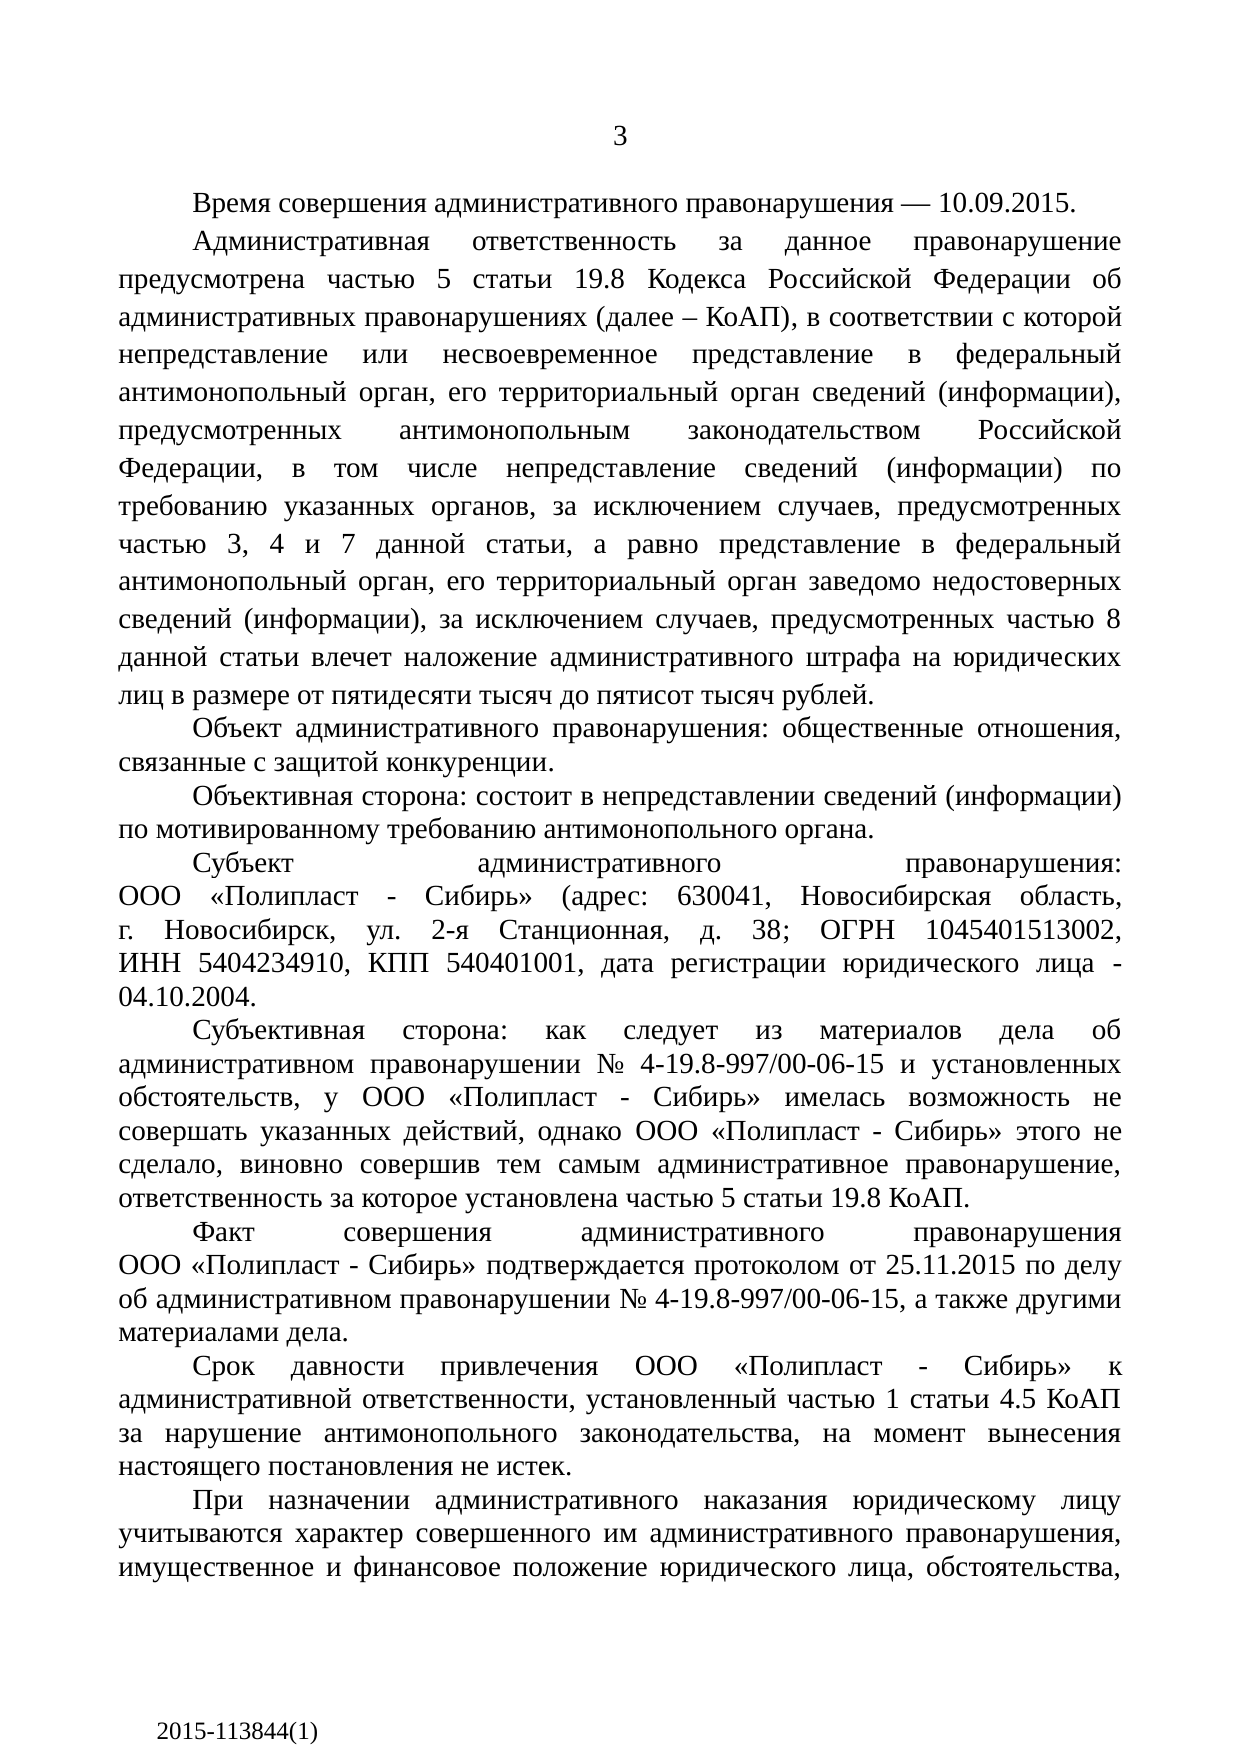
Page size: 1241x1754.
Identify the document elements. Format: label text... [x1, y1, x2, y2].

text Срок давности привлечения ООО «Полипласт - Сибирь» к административной ответственности, установленный частью 1 статьи 4.5 КоАП за нарушение антимонопольного законодательства, на момент вынесения настоящего постановления не истек. [118, 1348, 1122, 1482]
text Время совершения административного правонарушения — 10.09.2015. [118, 181, 1122, 219]
text Субъект административного правонарушения: ООО «Полипласт - Сибирь» (адрес: 630041, Новосибирская область, г. Новосибирск, ул. 2-я Станционная, д. 38; ОГРН 1045401513002, ИНН 5404234910, КПП 540401001, дата регистрации юридического лица - 04.10.2004. [118, 845, 1122, 1012]
text Субъективная сторона: как следует из материалов дела об административном правонарушении № 4-19.8-997/00-06-15 и установленных обстоятельств, у ООО «Полипласт - Сибирь» имелась возможность не совершать указанных действий, однако ООО «Полипласт - Сибирь» этого не сделало, виновно совершив тем самым административное правонарушение, ответственность за которое установлена частью 5 статьи 19.8 КоАП. [118, 1012, 1122, 1214]
text Объективная сторона: состоит в непредставлении сведений (информации) по мотивированному требованию антимонопольного органа. [118, 778, 1122, 845]
text Факт совершения административного правонарушения ООО «Полипласт - Сибирь» подтверждается протоколом от 25.11.2015 по делу об административном правонарушении № 4-19.8-997/00-06-15, а также другими материалами дела. [118, 1214, 1122, 1348]
text Административная ответственность за данное правонарушение предусмотрена частью 5 статьи 19.8 Кодекса Российской Федерации об административных правонарушениях (далее – КоАП), в соответствии с которой непредставление или несвоевременное представление в федеральный антимонопольный орган, его территориальный орган сведений (информации), предусмотренных антимонопольным законодательством Российской Федерации, в том числе непредставление сведений (информации) по требованию указанных органов, за исключением случаев, предусмотренных частью 3, 4 и 7 данной статьи, а равно представление в федеральный антимонопольный орган, его территориальный орган заведомо недостоверных сведений (информации), за исключением случаев, предусмотренных частью 8 данной статьи влечет наложение административного штрафа на юридических лиц в размере от пятидесяти тысяч до пятисот тысяч рублей. [118, 219, 1122, 711]
text При назначении административного наказания юридическому лицу учитываются характер совершенного им административного правонарушения, имущественное и финансовое положение юридического лица, обстоятельства, [118, 1482, 1122, 1583]
text Объект административного правонарушения: общественные отношения, связанные с защитой конкуренции. [118, 711, 1122, 778]
